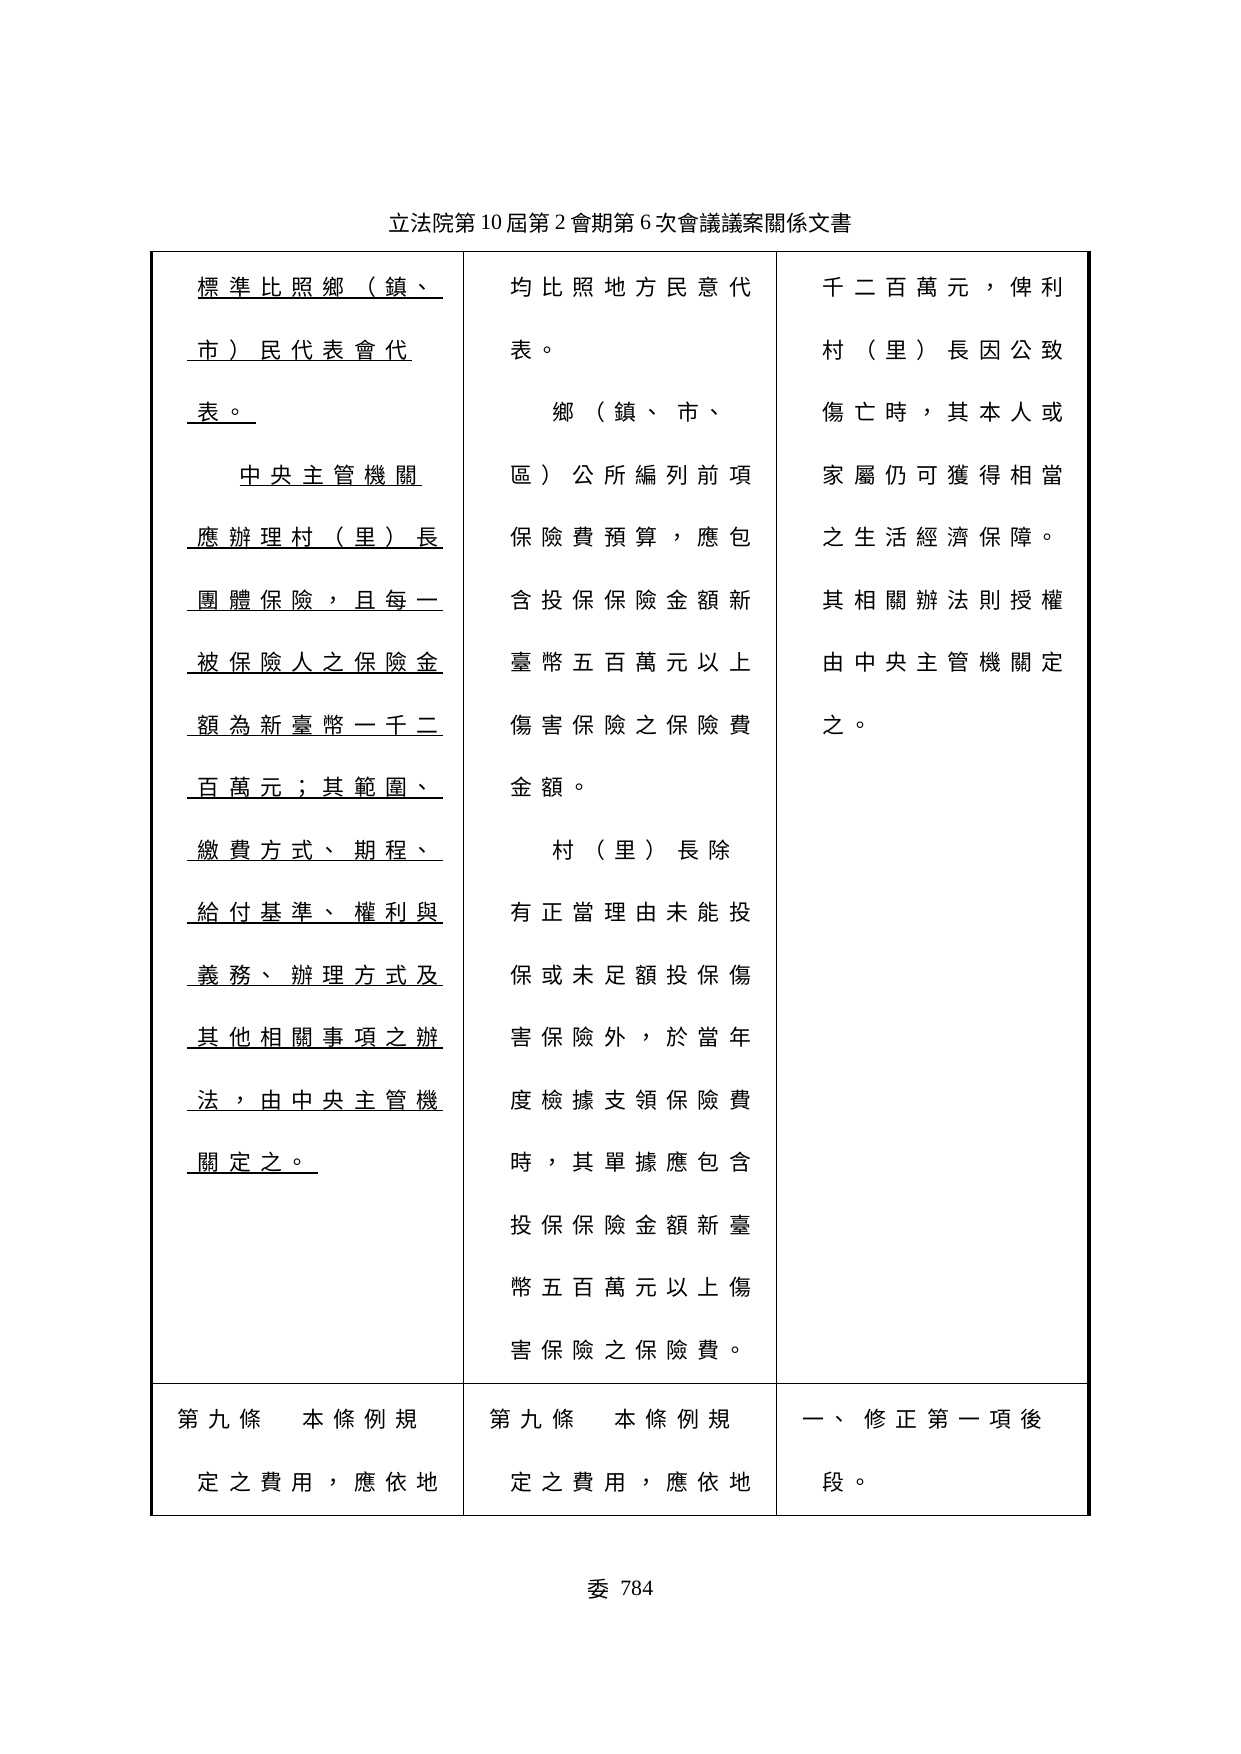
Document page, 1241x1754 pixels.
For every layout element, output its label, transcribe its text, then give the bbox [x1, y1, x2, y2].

table_cell 一、修正第一項後段。 [777, 1384, 1087, 1514]
table_cell 均比照地方民意代表。 鄉（鎮、市、區）公所編列前項保險費預算，應包含投保保險金額新臺幣五百萬元以上傷害保險之保險費金額。 村（里）長除有正當理由未能投保或未足額投保傷害保險外，於當年度檢據支領保險費時，其單據應包含投保保險金額新臺幣五百萬元以上傷害保險之保險費。 [464, 252, 776, 1383]
table_cell 第九條 本條例規定之費用，應依地 [153, 1384, 463, 1514]
table_cell 千二百萬元，俾利村（里）長因公致傷亡時，其本人或家屬仍可獲得相當之生活經濟保障。其相關辦法則授權由中央主管機關定之。 [777, 252, 1087, 1383]
table_cell 第九條 本條例規定之費用，應依地 [464, 1384, 776, 1514]
table_cell 標準比照鄉（鎮、市）民代表會代表。 中央主管機關應辦理村（里）長團體保險，且每一被保險人之保險金額為新臺幣一千二百萬元；其範圍、繳費方式、期程、給付基準、權利與義務、辦理方式及其他相關事項之辦法，由中央主管機關定之。 [153, 252, 463, 1383]
